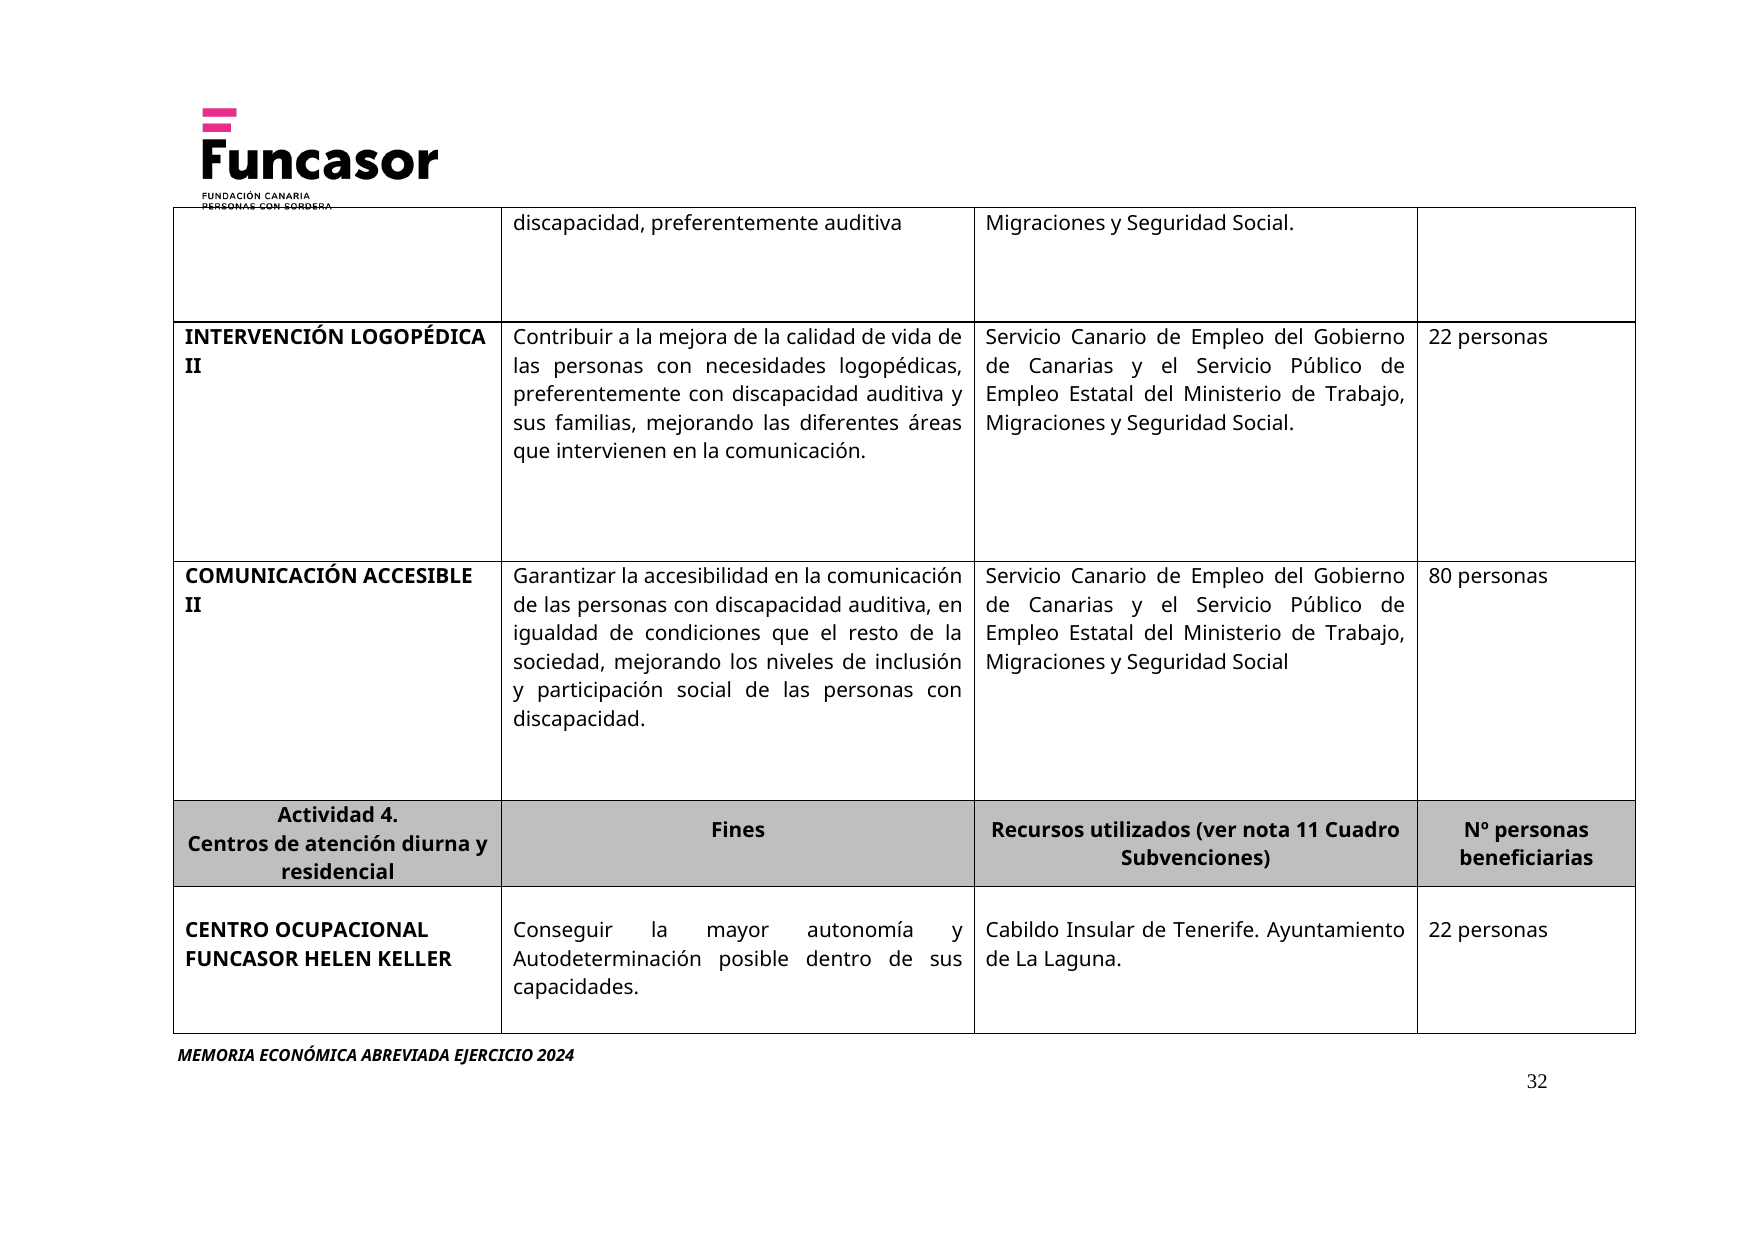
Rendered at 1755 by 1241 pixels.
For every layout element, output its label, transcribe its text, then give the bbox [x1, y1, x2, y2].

table_cell 22 personas [1418, 323, 1635, 561]
table_cell Recursos utilizados (ver nota 11 Cuadro Subvenciones) [975, 801, 1417, 886]
table_cell [1418, 208, 1635, 321]
table_cell Garantizar la accesibilidad en la comunicación de las personas con discapacidad auditiva, en igualdad de condiciones que el resto de la sociedad, mejorando los niveles de inclusión y participación social de las personas con discapacidad. [502, 562, 974, 799]
table_cell 22 personas [1418, 887, 1635, 1033]
table_cell Servicio Canario de Empleo del Gobierno de Canarias y el Servicio Público de Empleo Estatal del Ministerio de Trabajo, Migraciones y Seguridad Social [975, 562, 1417, 799]
table_cell CENTRO OCUPACIONAL FUNCASOR HELEN KELLER [174, 887, 501, 1033]
table_cell discapacidad, preferentemente auditiva [502, 208, 974, 321]
table_cell Migraciones y Seguridad Social. [975, 208, 1417, 321]
table_cell Fines [502, 801, 974, 886]
table_cell Contribuir a la mejora de la calidad de vida de las personas con necesidades logopédicas, preferentemente con discapacidad auditiva y sus familias, mejorando las diferentes áreas que intervienen en la comunicación. [502, 323, 974, 561]
table_cell COMUNICACIÓN ACCESIBLE II [174, 562, 501, 799]
table_cell Servicio Canario de Empleo del Gobierno de Canarias y el Servicio Público de Empleo Estatal del Ministerio de Trabajo, Migraciones y Seguridad Social. [975, 323, 1417, 561]
table_cell Conseguir la mayor autonomía y Autodeterminación posible dentro de sus capacidades. [502, 887, 974, 1033]
table_cell 80 personas [1418, 562, 1635, 799]
table_cell Actividad 4. Centros de atención diurna y residencial [174, 801, 501, 886]
table_cell INTERVENCIÓN LOGOPÉDICA II [174, 323, 501, 561]
table_cell Nº personas beneficiarias [1418, 801, 1635, 886]
table_cell Cabildo Insular de Tenerife. Ayuntamiento de La Laguna. [975, 887, 1417, 1033]
table_cell [174, 208, 501, 321]
